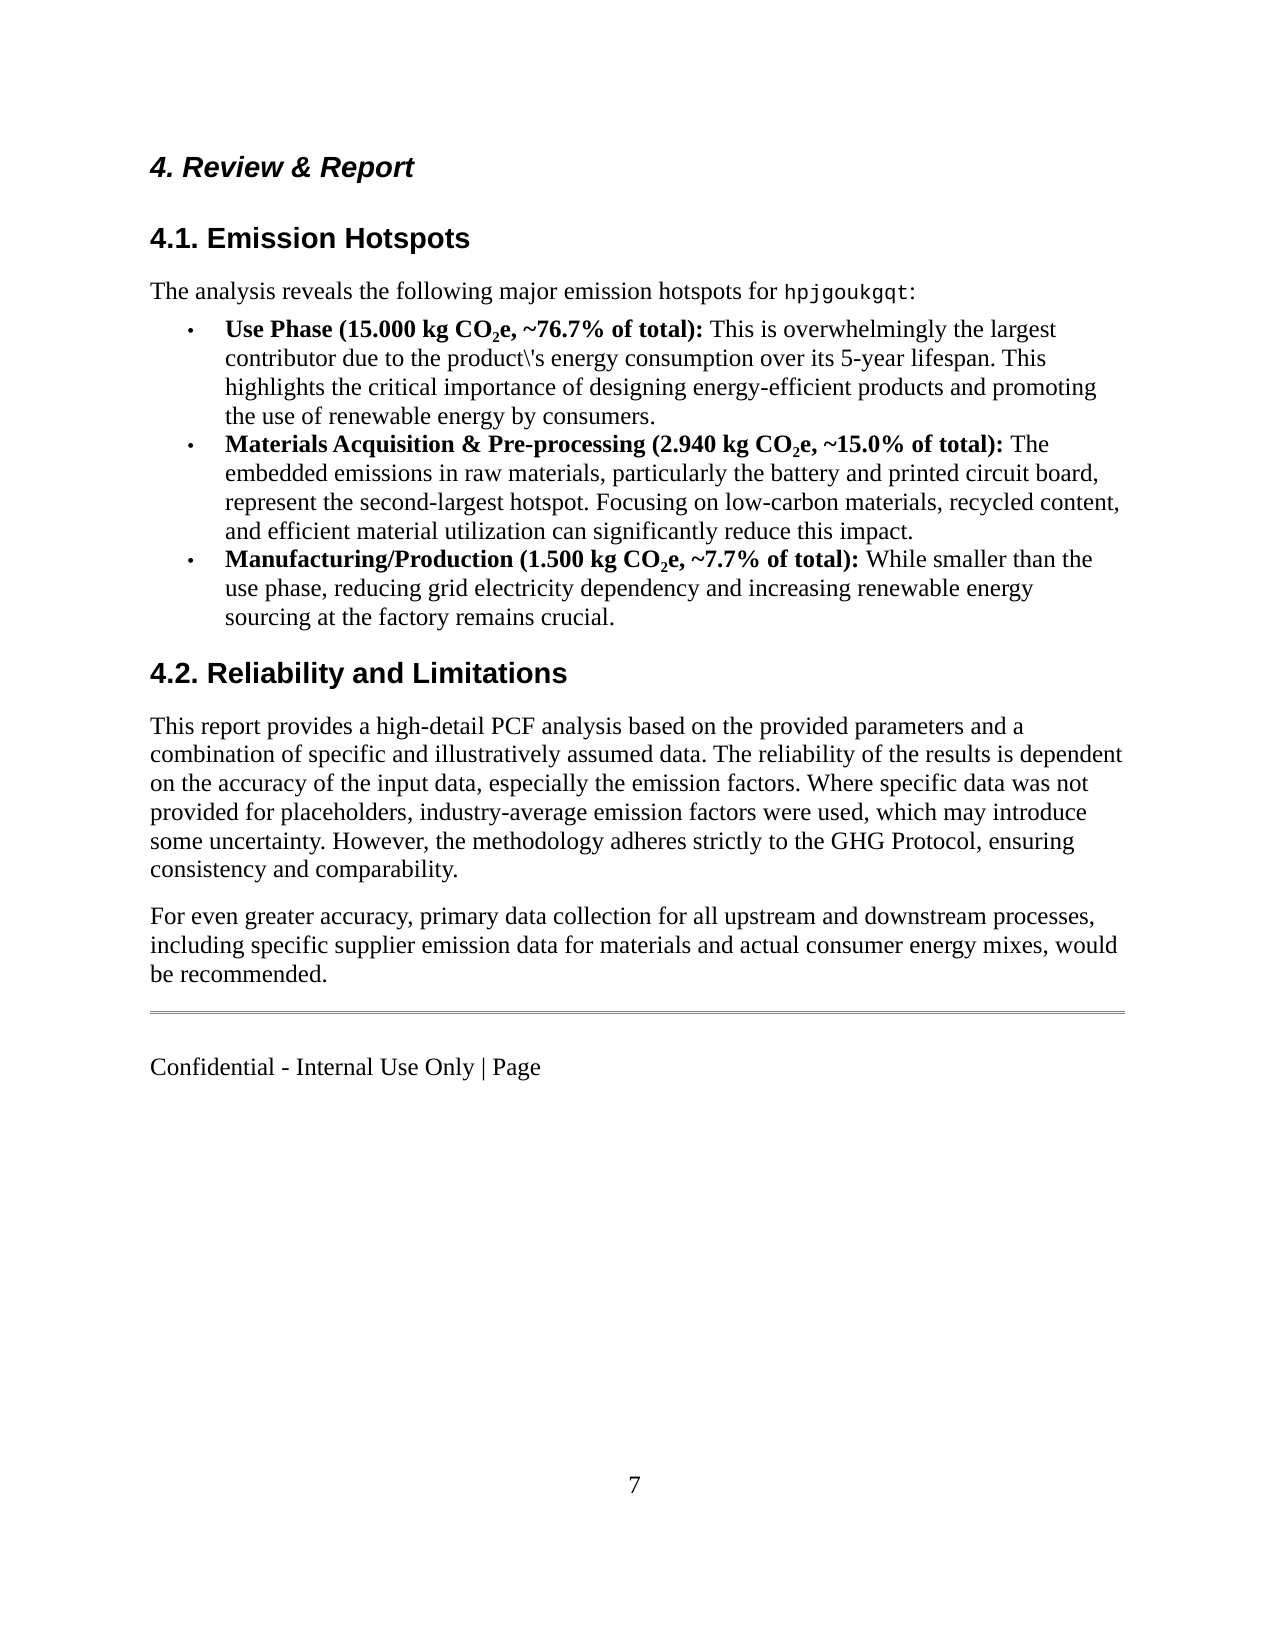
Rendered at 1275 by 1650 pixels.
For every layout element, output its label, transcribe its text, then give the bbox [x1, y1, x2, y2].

text Confidential - Internal Use Only | Page [150, 1052, 1125, 1080]
text For even greater accuracy, primary data collection for all upstream and downstream processes, including specific supplier emission data for materials and actual consumer energy mixes, would be recommended. [150, 901, 1125, 987]
subtitle 4.2. Reliability and Limitations [150, 656, 1125, 689]
list Materials Acquisition & Pre-processing (2.940 kg CO₂e, ~15.0% of total): The embedded emissions in raw materials, particularly the battery and printed circuit board, represent the second-largest hotspot. Focusing on low-carbon materials, recycled content, and efficient material utilization can significantly reduce this impact. [187, 429, 1125, 544]
subtitle 4. Review & Report [150, 150, 1125, 183]
text The analysis reveals the following major emission hotspots for hpjgoukgqt: [150, 276, 1125, 306]
list Manufacturing/Production (1.500 kg CO₂e, ~7.7% of total): While smaller than the use phase, reducing grid electricity dependency and increasing renewable energy sourcing at the factory remains crucial. [187, 544, 1125, 631]
list Use Phase (15.000 kg CO₂e, ~76.7% of total): This is overwhelmingly the largest contributor due to the product\'s energy consumption over its 5-year lifespan. This highlights the critical importance of designing energy-efficient products and promoting the use of renewable energy by consumers. [187, 314, 1125, 429]
text This report provides a high-detail PCF analysis based on the provided parameters and a combination of specific and illustratively assumed data. The reliability of the results is dependent on the accuracy of the input data, especially the emission factors. Where specific data was not provided for placeholders, industry-average emission factors were used, which may introduce some uncertainty. However, the methodology adheres strictly to the GHG Protocol, ensuring consistency and comparability. [150, 711, 1125, 883]
subtitle 4.1. Emission Hotspots [150, 221, 1125, 254]
